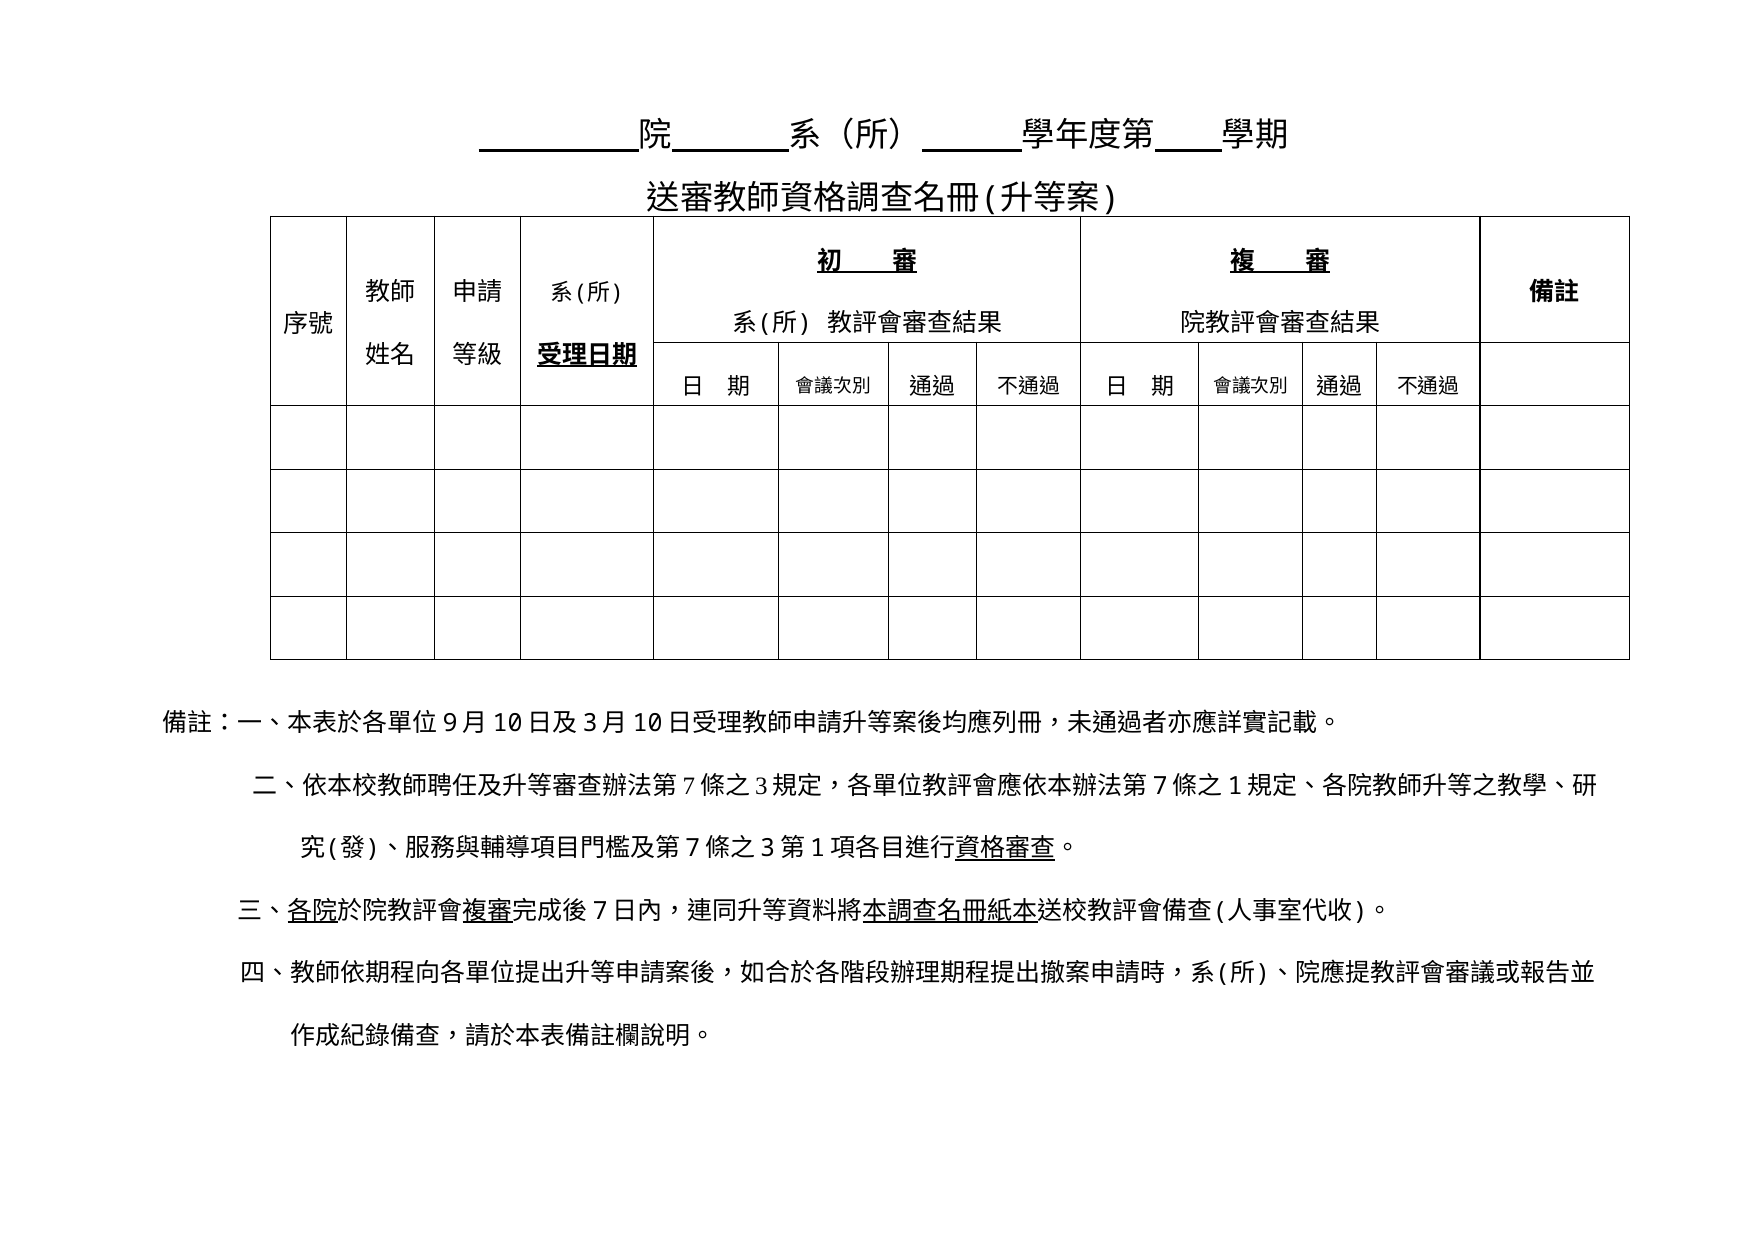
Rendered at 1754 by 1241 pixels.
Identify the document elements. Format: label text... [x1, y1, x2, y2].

table_cell [521, 597, 653, 659]
table_cell [1377, 533, 1479, 596]
table_cell 會議次別 [1199, 343, 1302, 405]
table_cell [1303, 533, 1376, 596]
table_cell 會議次別 [779, 343, 888, 405]
table_header 教師姓名 [347, 217, 434, 405]
table_cell [435, 533, 520, 596]
table_header 序號 [271, 217, 346, 405]
table_cell [435, 597, 520, 659]
table_cell 不通過 [977, 343, 1080, 405]
table_cell [1199, 533, 1302, 596]
table_cell [779, 470, 888, 532]
table_cell [1081, 470, 1198, 532]
table_cell [347, 533, 434, 596]
table_cell [779, 406, 888, 469]
table_header 系(所) 受理日期 [521, 217, 653, 405]
table_cell 日 期 [654, 343, 778, 405]
table_cell [1377, 470, 1479, 532]
table_cell 通過 [889, 343, 976, 405]
table_cell [779, 533, 888, 596]
table_header 申請 等級 [435, 217, 520, 405]
table_cell [435, 406, 520, 469]
table_cell [271, 597, 346, 659]
table_cell [1377, 406, 1479, 469]
table_cell [654, 597, 778, 659]
table_cell [435, 470, 520, 532]
table_cell [654, 406, 778, 469]
table_header 備註 [1481, 217, 1629, 342]
table_cell [1303, 406, 1376, 469]
table_cell [521, 533, 653, 596]
text 四、教師依期程向各單位提出升等申請案後，如合於各階段辦理期程提出撤案申請時，系(所)、院應提教評會審議或報告並作成紀錄備查，請於本表備註欄說明。 [240, 929, 1604, 1054]
table_cell [1081, 533, 1198, 596]
table_cell [1199, 597, 1302, 659]
table_cell [779, 597, 888, 659]
table_cell [271, 470, 346, 532]
table_cell [1377, 597, 1479, 659]
table_cell [1481, 343, 1629, 405]
table_cell [1481, 406, 1629, 469]
table_cell [1303, 470, 1376, 532]
table_cell [347, 597, 434, 659]
table_header 複 審 院教評會審查結果 [1081, 217, 1479, 342]
table_cell 通過 [1303, 343, 1376, 405]
table_cell [889, 406, 976, 469]
text 院 系（所） 學年度第 學期 [162, 91, 1604, 153]
table_cell [1199, 470, 1302, 532]
table_cell [977, 533, 1080, 596]
table_cell 日 期 [1081, 343, 1198, 405]
table_cell [977, 406, 1080, 469]
table_cell [654, 470, 778, 532]
table_cell [977, 597, 1080, 659]
table_cell [889, 597, 976, 659]
table_cell [1199, 406, 1302, 469]
table_cell [654, 533, 778, 596]
table_cell [271, 533, 346, 596]
table_cell [521, 406, 653, 469]
text 備註：一、本表於各單位9月10日及3月10日受理教師申請升等案後均應列冊，未通過者亦應詳實記載。 [162, 679, 1604, 742]
table_cell 不通過 [1377, 343, 1479, 405]
table_cell [977, 470, 1080, 532]
text 送審教師資格調查名冊(升等案) [162, 153, 1604, 216]
table_cell [347, 470, 434, 532]
table_cell [889, 470, 976, 532]
table_cell [271, 406, 346, 469]
table_cell [1303, 597, 1376, 659]
table_cell [1481, 533, 1629, 596]
table_cell [1481, 597, 1629, 659]
table_header 初 審 系(所) 教評會審查結果 [654, 217, 1080, 342]
table_cell [889, 533, 976, 596]
text 二、依本校教師聘任及升等審查辦法第7條之3規定，各單位教評會應依本辦法第7條之1規定、各院教師升等之教學、研究(發)、服務與輔導項目門檻及第7條之3第1項各目進行資格審查。 [162, 742, 1604, 867]
table_cell [1081, 597, 1198, 659]
table_cell [347, 406, 434, 469]
table_cell [1481, 470, 1629, 532]
text 三、各院於院教評會複審完成後7日內，連同升等資料將本調查名冊紙本送校教評會備查(人事室代收)。 [162, 867, 1604, 929]
table_cell [1081, 406, 1198, 469]
table_cell [521, 470, 653, 532]
